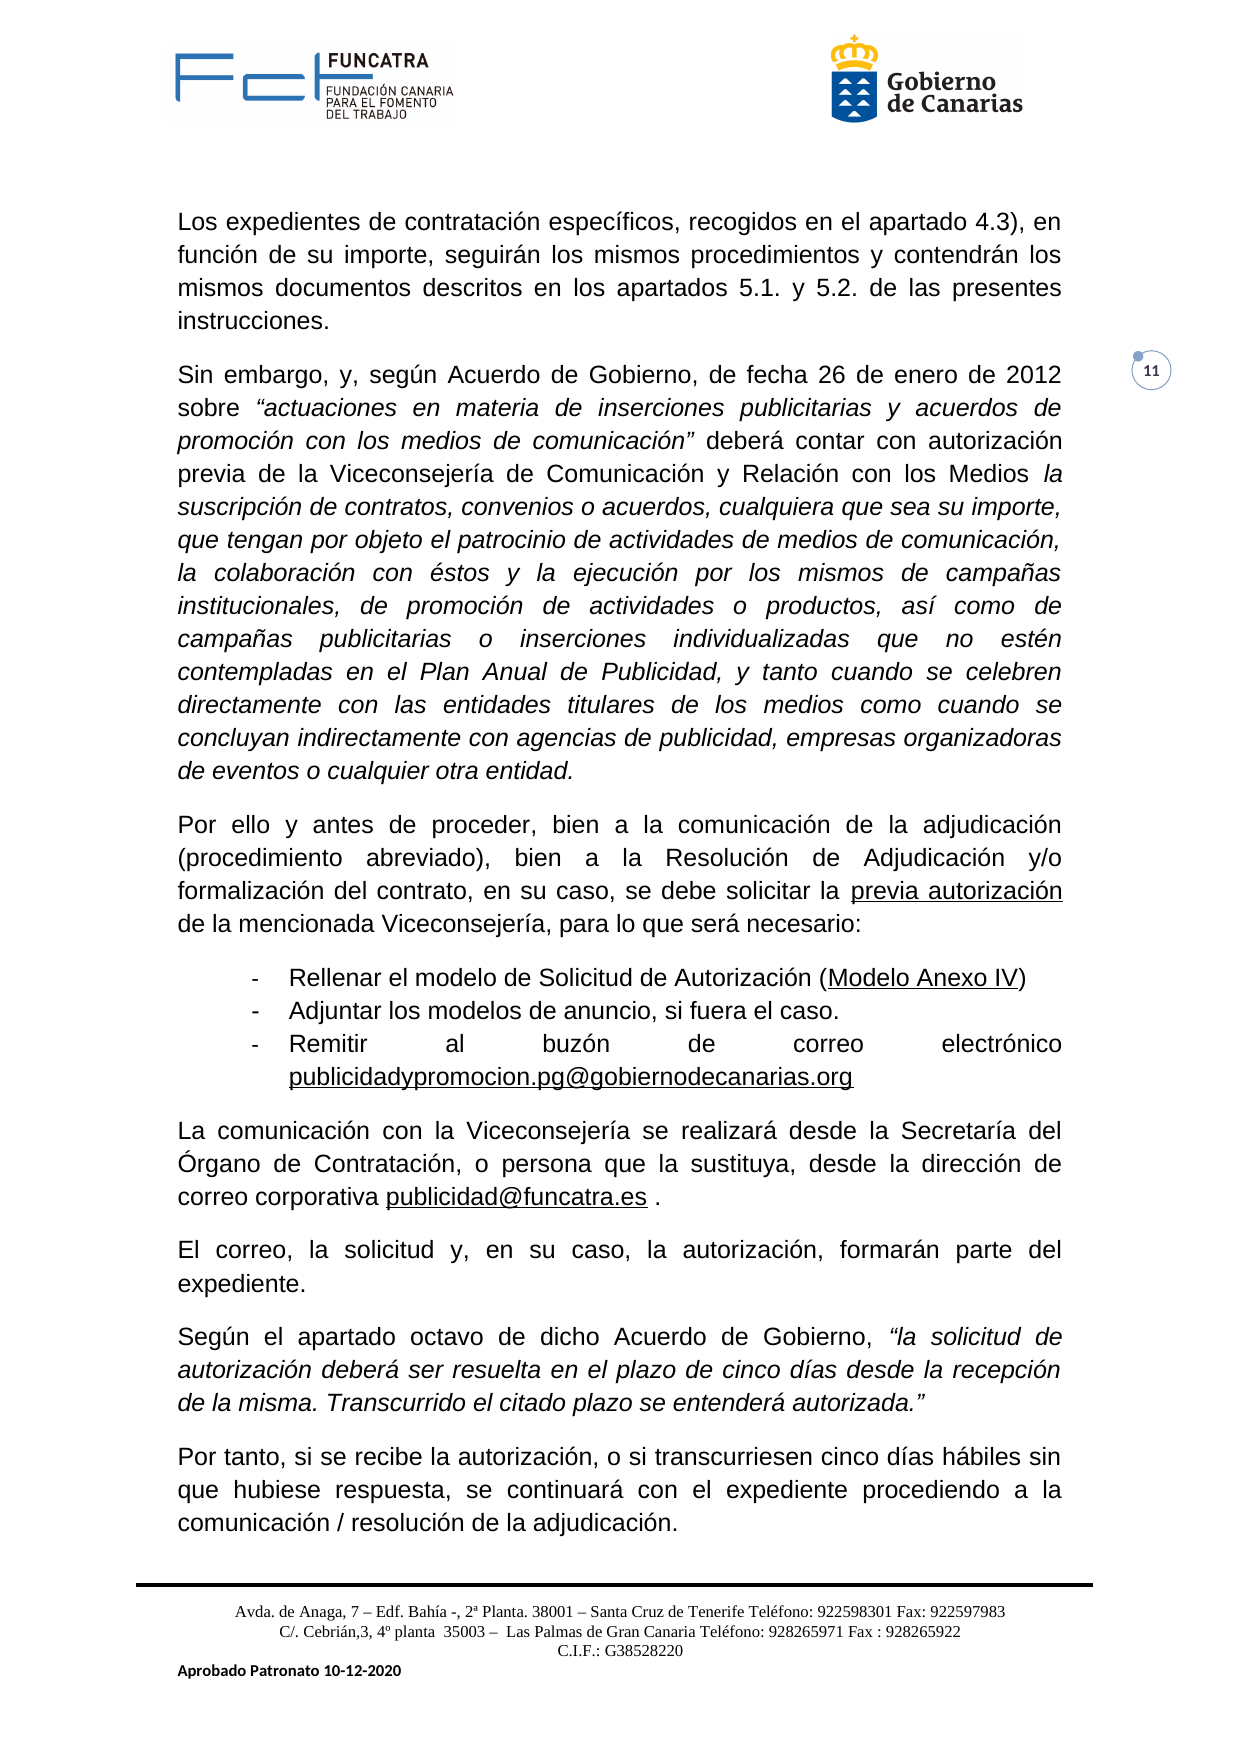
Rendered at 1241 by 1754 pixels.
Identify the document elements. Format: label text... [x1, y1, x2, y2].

text Según el apartado octavo de dicho Acuerdo de Gobierno, “la solicitud de autorización deberá ser resuelta en el plazo de cinco días desde la recepción de la misma. Transcurrido el citado plazo se entenderá autorizada.” [177, 1322, 1063, 1417]
text Sin embargo, y, según Acuerdo de Gobierno, de fecha 26 de enero de 2012 sobre “actuaciones en materia de inserciones publicitarias y acuerdos de promoción con los medios de comunicación” deberá contar con autorización previa de la Viceconsejería de Comunicación y Relación con los Medios la suscripción de contratos, convenios o acuerdos, cualquiera que sea su importe, que tengan por objeto el patrocinio de actividades de medios de comunicación, la colaboración con éstos y la ejecución por los mismos de campañas institucionales, de promoción de actividades o productos, así como de campañas publicitarias o inserciones individualizadas que no estén contempladas en el Plan Anual de Publicidad, y tanto cuando se celebren directamente con las entidades titulares de los medios como cuando se concluyan indirectamente con agencias de publicidad, empresas organizadoras de eventos o cualquier otra entidad. [177, 360, 1063, 785]
text El correo, la solicitud y, en su caso, la autorización, formarán parte del expediente. [177, 1236, 1063, 1297]
list Rellenar el modelo de Solicitud de Autorización (Modelo Anexo IV) [251, 963, 1063, 991]
picture [830, 34, 1023, 123]
list Adjuntar los modelos de anuncio, si fuera el caso. [251, 996, 1063, 1024]
text Los expedientes de contratación específicos, recogidos en el apartado 4.3), en función de su importe, seguirán los mismos procedimientos y contendrán los mismos documentos descritos en los apartados 5.1. y 5.2. de las presentes instrucciones. [177, 207, 1063, 334]
text Por ello y antes de proceder, bien a la comunicación de la adjudicación (procedimiento abreviado), bien a la Resolución de Adjudicación y/o formalización del contrato, en su caso, se debe solicitar la previa autorización de la mencionada Viceconsejería, para lo que será necesario: [177, 810, 1063, 938]
text Por tanto, si se recibe la autorización, o si transcurriesen cinco días hábiles sin que hubiese respuesta, se continuará con el expediente procediendo a la comunicación / resolución de la adjudicación. [177, 1442, 1063, 1537]
list Remitir al buzón de correo electrónico publicidadypromocion.pg@gobiernodecanarias.org [251, 1029, 1063, 1091]
picture [161, 43, 459, 124]
text La comunicación con la Viceconsejería se realizará desde la Secretaría del Órgano de Contratación, o persona que la sustituya, desde la dirección de correo corporativa publicidad@funcatra.es . [177, 1116, 1063, 1210]
